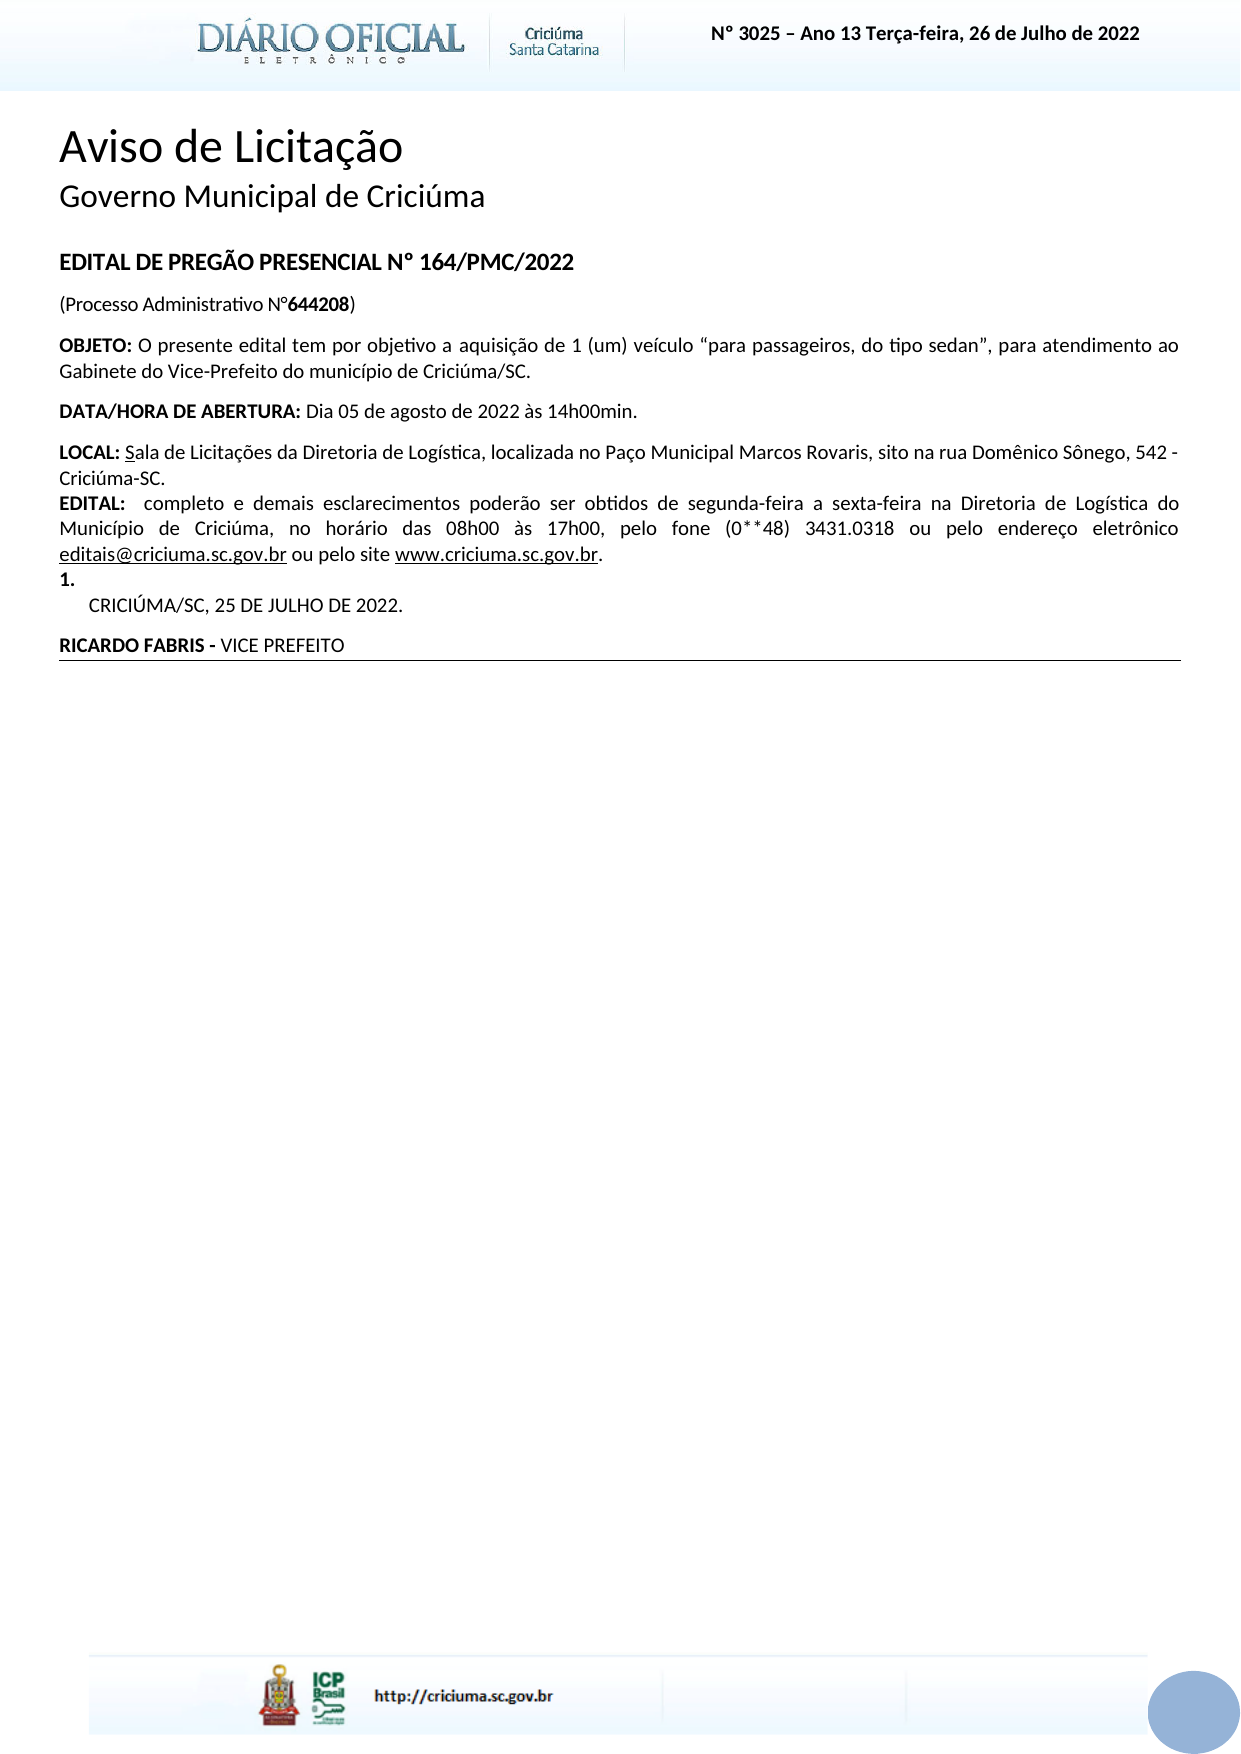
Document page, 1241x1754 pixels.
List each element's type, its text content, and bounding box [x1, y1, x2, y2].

text Governo Municipal de Criciúma [59, 174, 1181, 215]
text RICARDO FABRIS - VICE PREFEITO [59, 632, 1181, 660]
text EDITAL: completo e demais esclarecimentos poderão ser obtidos de segunda-feira a sexta-feira na Diretoria de Logística do Município de Criciúma, no horário das 08h00 às 17h00, pelo fone (0**48) 3431.0318 ou pelo endereço eletrônico editais@criciuma.sc.gov.br ou pelo site www.criciuma.sc.gov.br. [59, 490, 1181, 566]
text CRICIÚMA/SC, 25 DE JULHO DE 2022. [59, 592, 1181, 617]
text LOCAL: Sala de Licitações da Diretoria de Logística, localizada no Paço Municipal Marcos Rovaris, sito na rua Domênico Sônego, 542 - Criciúma-SC. [59, 439, 1181, 490]
text (Processo Administrativo N°644208) [59, 292, 1181, 317]
text DATA/HORA DE ABERTURA: Dia 05 de agosto de 2022 às 14h00min. [59, 398, 1181, 424]
text OBJETO: O presente edital tem por objetivo a aquisição de 1 (um) veículo “para passageiros, do tipo sedan”, para atendimento ao Gabinete do Vice-Prefeito do município de Criciúma/SC. [59, 332, 1181, 383]
text Aviso de Licitação [59, 116, 1181, 174]
text EDITAL DE PREGÃO PRESENCIAL Nº 164/PMC/2022 [59, 246, 1181, 276]
